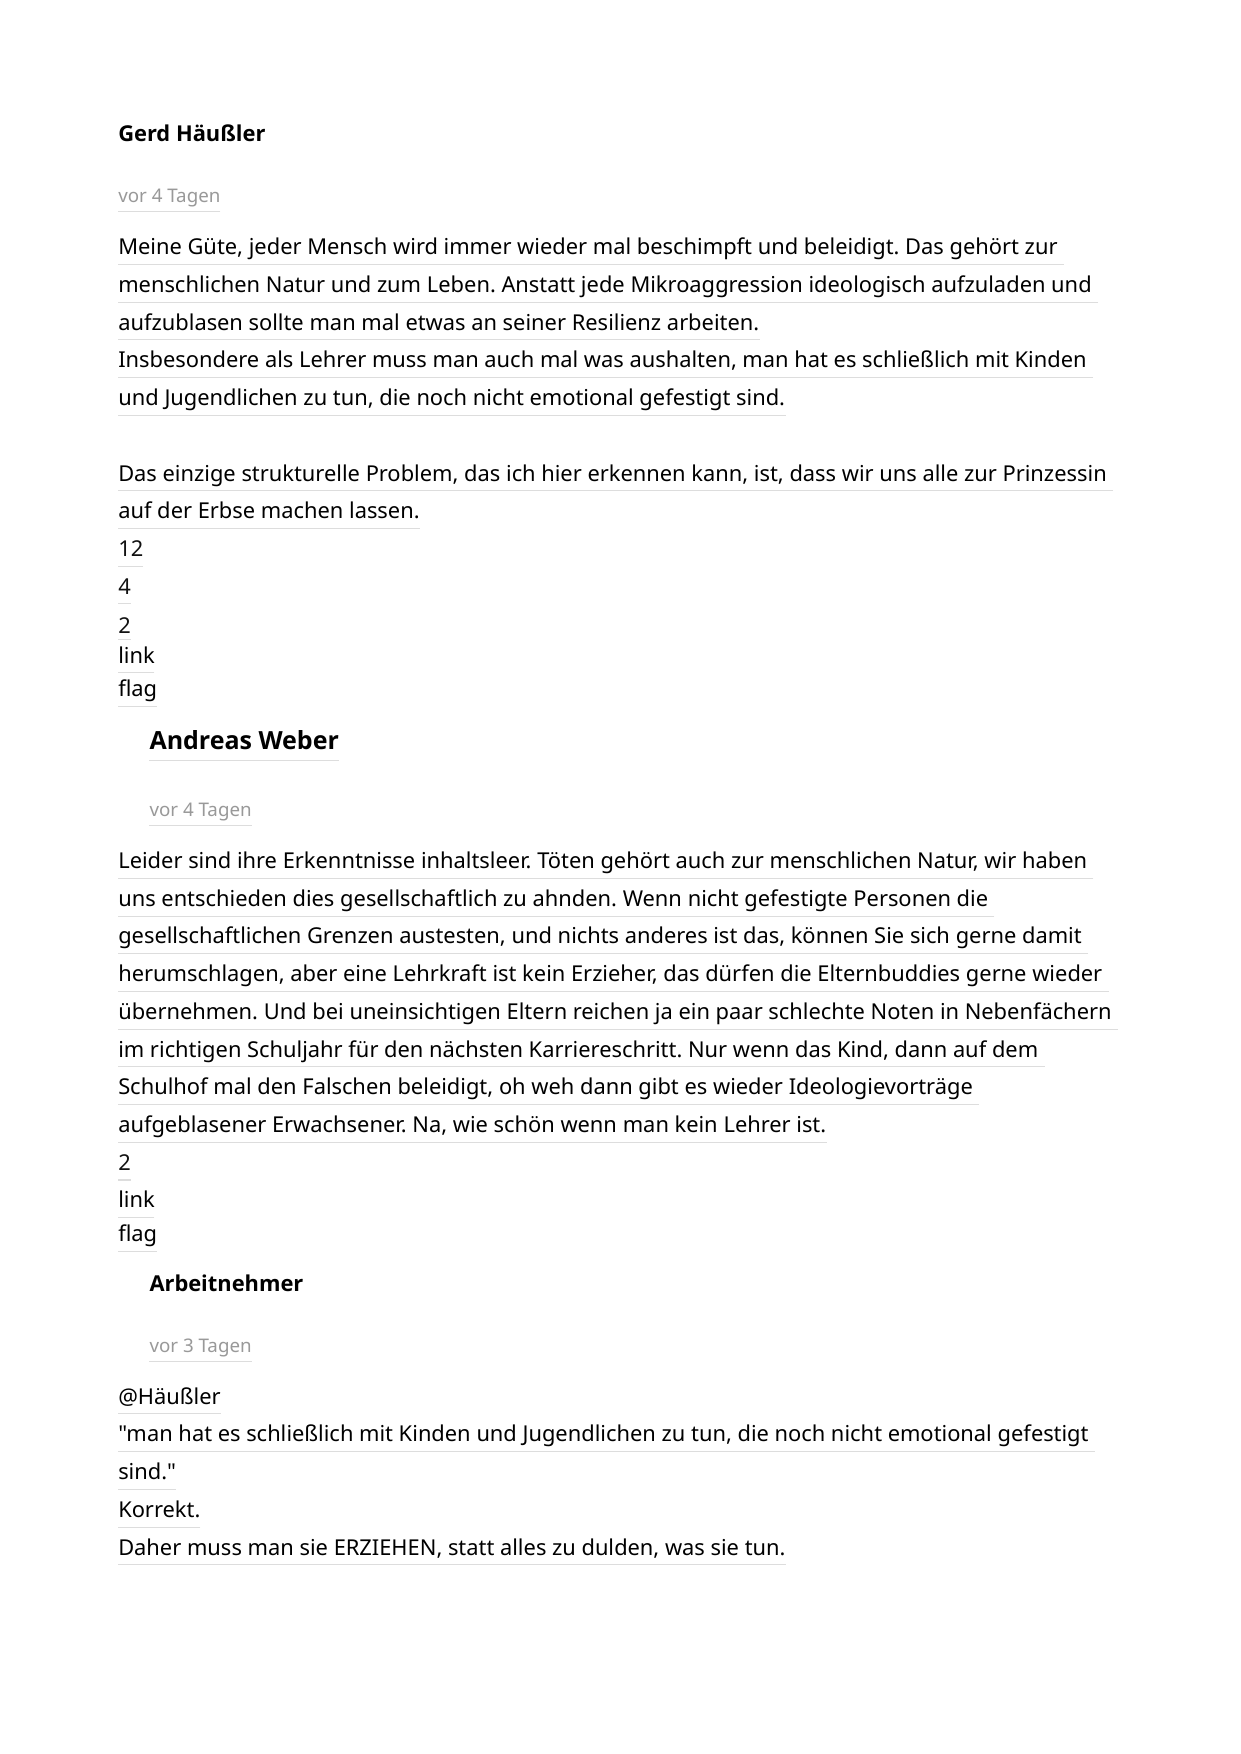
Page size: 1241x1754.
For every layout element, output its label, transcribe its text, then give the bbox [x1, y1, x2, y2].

text Andreas Weber [149, 723, 1122, 761]
text flag [118, 673, 1122, 707]
text Leider sind ihre Erkenntnisse inhaltsleer. Töten gehört auch zur menschlichen Natur, wir haben uns entschieden dies gesellschaftlich zu ahnden. Wenn nicht gefestigte Personen die gesellschaftlichen Grenzen austesten, und nichts anderes ist das, können Sie sich gerne damit herumschlagen, aber eine Lehrkraft ist kein Erzieher, das dürfen die Elternbuddies gerne wieder übernehmen. Und bei uneinsichtigen Eltern reichen ja ein paar schlechte Noten in Nebenfächern im richtigen Schuljahr für den nächsten Karriereschritt. Nur wenn das Kind, dann auf dem Schulhof mal den Falschen beleidigt, oh weh dann gibt es wieder Ideologievorträge aufgeblasener Erwachsener. Na, wie schön wenn man kein Lehrer ist. [118, 845, 1122, 1143]
text link [118, 640, 1122, 673]
text vor 4 Tagen [149, 797, 1117, 826]
text flag [118, 1218, 1122, 1252]
text Meine Güte, jeder Mensch wird immer wieder mal beschimpft und beleidigt. Das gehört zur menschlichen Natur und zum Leben. Anstatt jede Mikroaggression ideologisch aufzuladen und aufzublasen sollte man mal etwas an seiner Resilienz arbeiten. Insbesondere als Lehrer muss man auch mal was aushalten, man hat es schließlich mit Kinden und Jugendlichen zu tun, die noch nicht emotional gefestigt sind. Das einzige strukturelle Problem, das ich hier erkennen kann, ist, dass wir uns alle zur Prinzessin auf der Erbse machen lassen. [118, 231, 1122, 529]
text @Häußler "man hat es schließlich mit Kinden und Jugendlichen zu tun, die noch nicht emotional gefestigt sind." Korrekt. Daher muss man sie ERZIEHEN, statt alles zu dulden, was sie tun. [118, 1381, 1122, 1565]
text 2 [118, 1147, 1122, 1181]
text vor 3 Tagen [149, 1332, 1117, 1362]
text link [118, 1184, 1122, 1218]
text 4 [118, 571, 1122, 604]
text Gerd Häußler [118, 118, 1122, 148]
text 2 [118, 608, 1122, 640]
text vor 4 Tagen [118, 183, 1117, 212]
text 12 [118, 533, 1122, 567]
text Arbeitnehmer [149, 1268, 1122, 1297]
